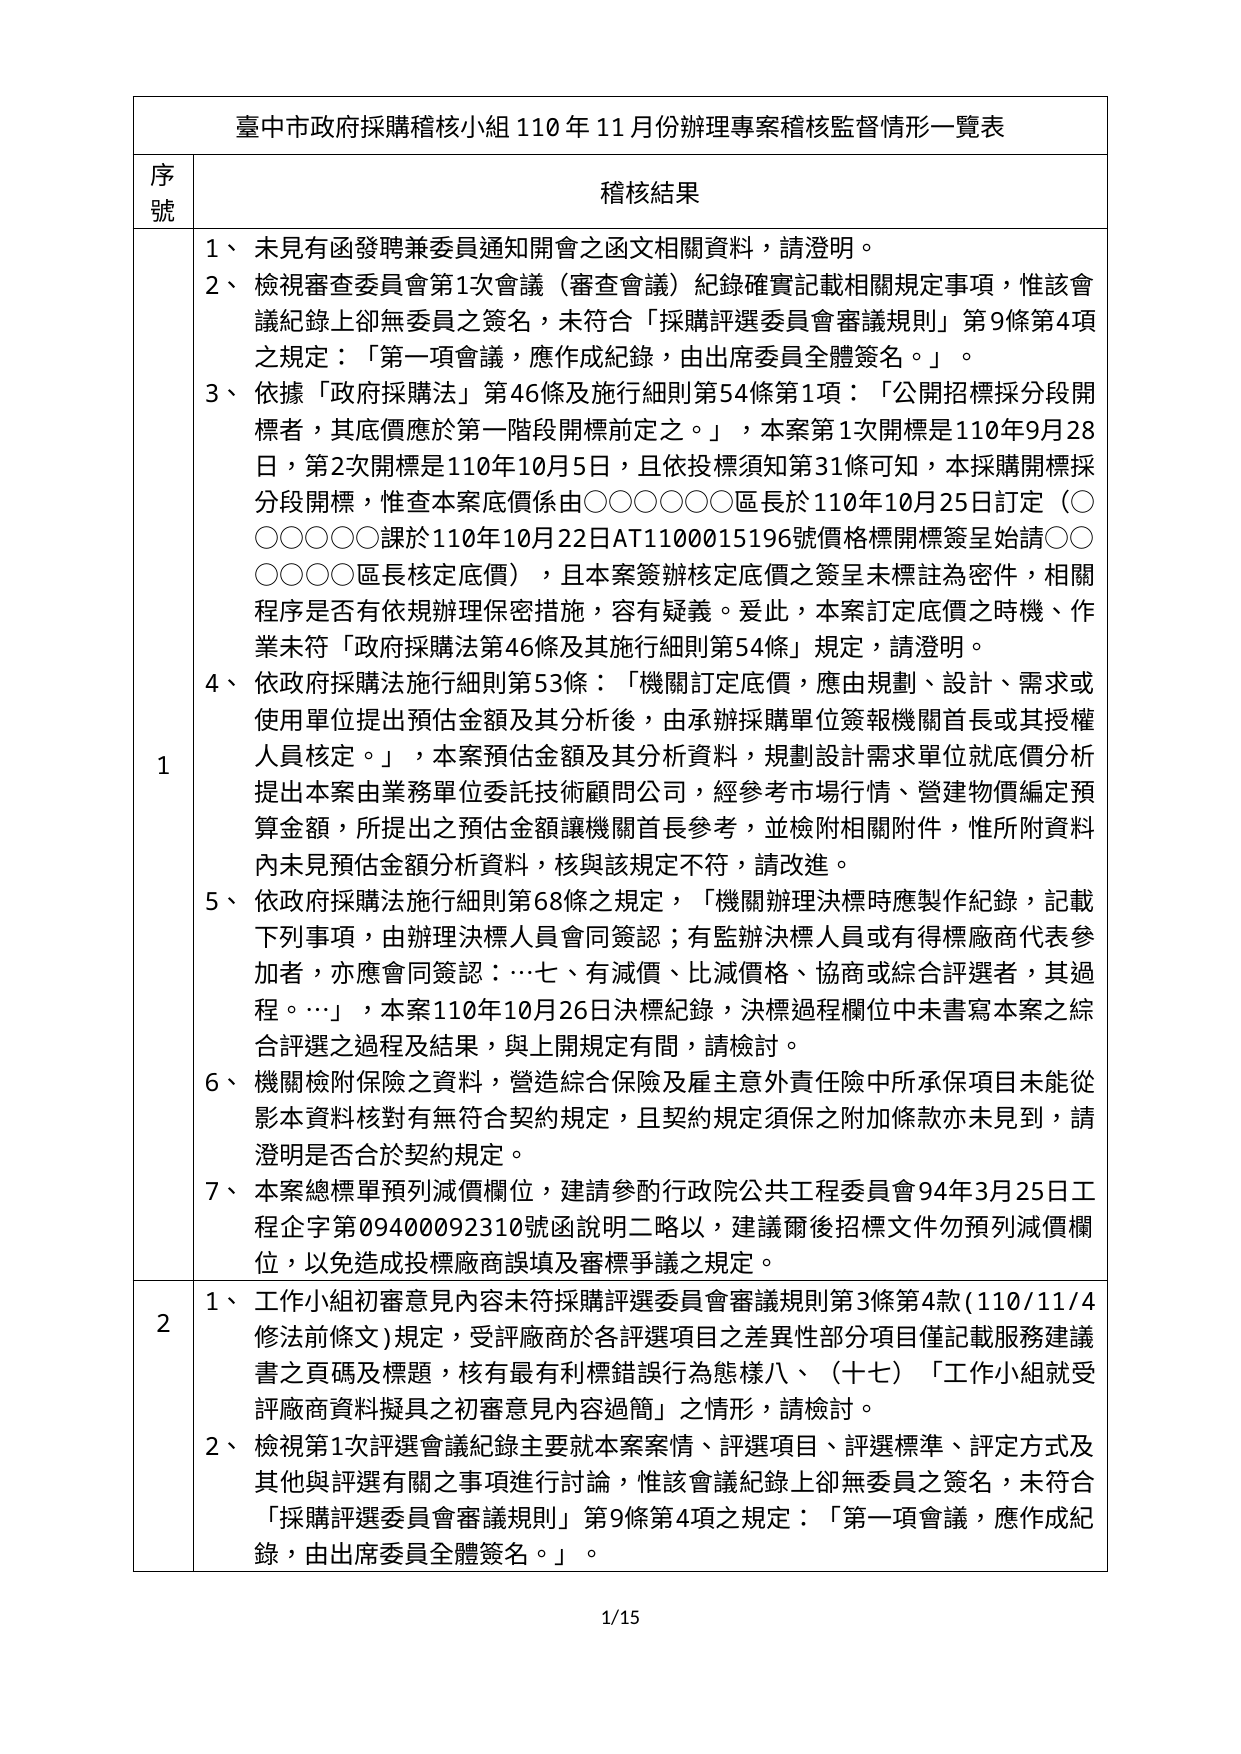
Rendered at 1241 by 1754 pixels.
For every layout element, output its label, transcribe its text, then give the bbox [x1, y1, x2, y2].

table_header 臺中市政府採購稽核小組110年11月份辦理專案稽核監督情形一覽表 [134, 97, 1107, 154]
table_cell 序號 [134, 155, 193, 228]
table_cell 未見有函發聘兼委員通知開會之函文相關資料，請澄明。 檢視審查委員會第1次會議（審查會議）紀錄確實記載相關規定事項，惟該會議紀錄上卻無委員之簽名，未符合「採購評選委員會審議規則」第9條第4項之規定：「第一項會議，應作成紀錄，由出席委員全體簽名。」。 依據「政府採購法」第46條及施行細則第54條第1項：「公開招標採分段開標者，其底價應於第一階段開標前定之。」，本案第1次開標是110年9月28日，第2次開標是110年10月5日，且依投標須知第31條可知，本採購開標採分段開標，惟查本案底價係由○○○○○○區長於110年10月25日訂定（○○○○○○課於110年10月22日AT1100015196號價格標開標簽呈始請○○○○○○區長核定底價），且本案簽辦核定底價之簽呈未標註為密件，相關程序是否有依規辦理保密措施，容有疑義。爰此，本案訂定底價之時機、作業未符「政府採購法第46條及其施行細則第54條」規定，請澄明。 依政府採購法施行細則第53條：「機關訂定底價，應由規劃、設計、需求或使用單位提出預估金額及其分析後，由承辦採購單位簽報機關首長或其授權人員核定。」，本案預估金額及其分析資料，規劃設計需求單位就底價分析提出本案由業務單位委託技術顧問公司，經參考市場行情、營建物價編定預算金額，所提出之預估金額讓機關首長參考，並檢附相關附件，惟所附資料內未見預估金額分析資料，核與該規定不符，請改進。 依政府採購法施行細則第68條之規定，「機關辦理決標時應製作紀錄，記載下列事項，由辦理決標人員會同簽認；有監辦決標人員或有得標廠商代表參加者，亦應會同簽認：…七、有減價、比減價格、協商或綜合評選者，其過程。…」，本案110年10月26日決標紀錄，決標過程欄位中未書寫本案之綜合評選之過程及結果，與上開規定有間，請檢討。 機關檢附保險之資料，營造綜合保險及雇主意外責任險中所承保項目未能從影本資料核對有無符合契約規定，且契約規定須保之附加條款亦未見到，請澄明是否合於契約規定。 本案總標單預列減價欄位，建請參酌行政院公共工程委員會94年3月25日工程企字第09400092310號函說明二略以，建議爾後招標文件勿預列減價欄位，以免造成投標廠商誤填及審標爭議之規定。 [194, 229, 1107, 1280]
table_cell 1 [134, 229, 193, 1280]
table_cell 稽核結果 [194, 155, 1107, 228]
table_cell 2 [134, 1281, 193, 1571]
table_cell 工作小組初審意見內容未符採購評選委員會審議規則第3條第4款(110/11/4修法前條文)規定，受評廠商於各評選項目之差異性部分項目僅記載服務建議書之頁碼及標題，核有最有利標錯誤行為態樣八、（十七）「工作小組就受評廠商資料擬具之初審意見內容過簡」之情形，請檢討。 檢視第1次評選會議紀錄主要就本案案情、評選項目、評選標準、評定方式及其他與評選有關之事項進行討論，惟該會議紀錄上卻無委員之簽名，未符合「採購評選委員會審議規則」第9條第4項之規定：「第一項會議，應作成紀錄，由出席委員全體簽名。」。 110年10月14日辦理決標簽呈，會計室會簽意見表示：「本案派員監辦，如當日因人員另有要事處理，擬依機關主會計及有關單位會同監辦採購辦法第四條第一項規定，改採書面審核監辦」；政風室會簽意見則係「請依政府採購法等相關規定本權責辦理」，經○○○○○○局長批示「依法辦理。」，惟110年10月20日決標紀錄內容，會計及政風單位皆採書面審核監辦，且於決標過程中記載本案會計室及政風室簽准書面審核監辦，政風室未表示係派員實地監辦或採書面審核監辦，未獲機關首長或其授權人員核准，其程序未符合「機關主會計及有關單位會同監辦採購辦法」第4條之規定，請澄明。 本案採最有利標決標，無須議價、比價、減價，無採協商措施，查110年10月20日決標紀錄，決標過程欄位記載：「○○○○○○有限公司經評選為最有利標廠商，並完成議價程序，逕行決標予最有利標」，依最有利標作業手冊肆、七、(一)決標程序：「以公開招標或選擇性招標採最有利標決標辦理者，應於評定最有利標後即決標，不得於評定最有利標後再洽該廠商議價。如有洽減價之必要，應於招標文件中納入協商措施，俾於評選階段就價格進行協商。」，前開記載完成議價程序與前述說明有悖，請澄明。 得標廠商「○○○○○○有限公司」依投標須知第39條需繳納契約金額新臺幣9,740,905元之一定比率：10%為履約保證金，惟未見檢附相關資料，請說明是否已繳納完成。 [194, 1281, 1107, 1571]
